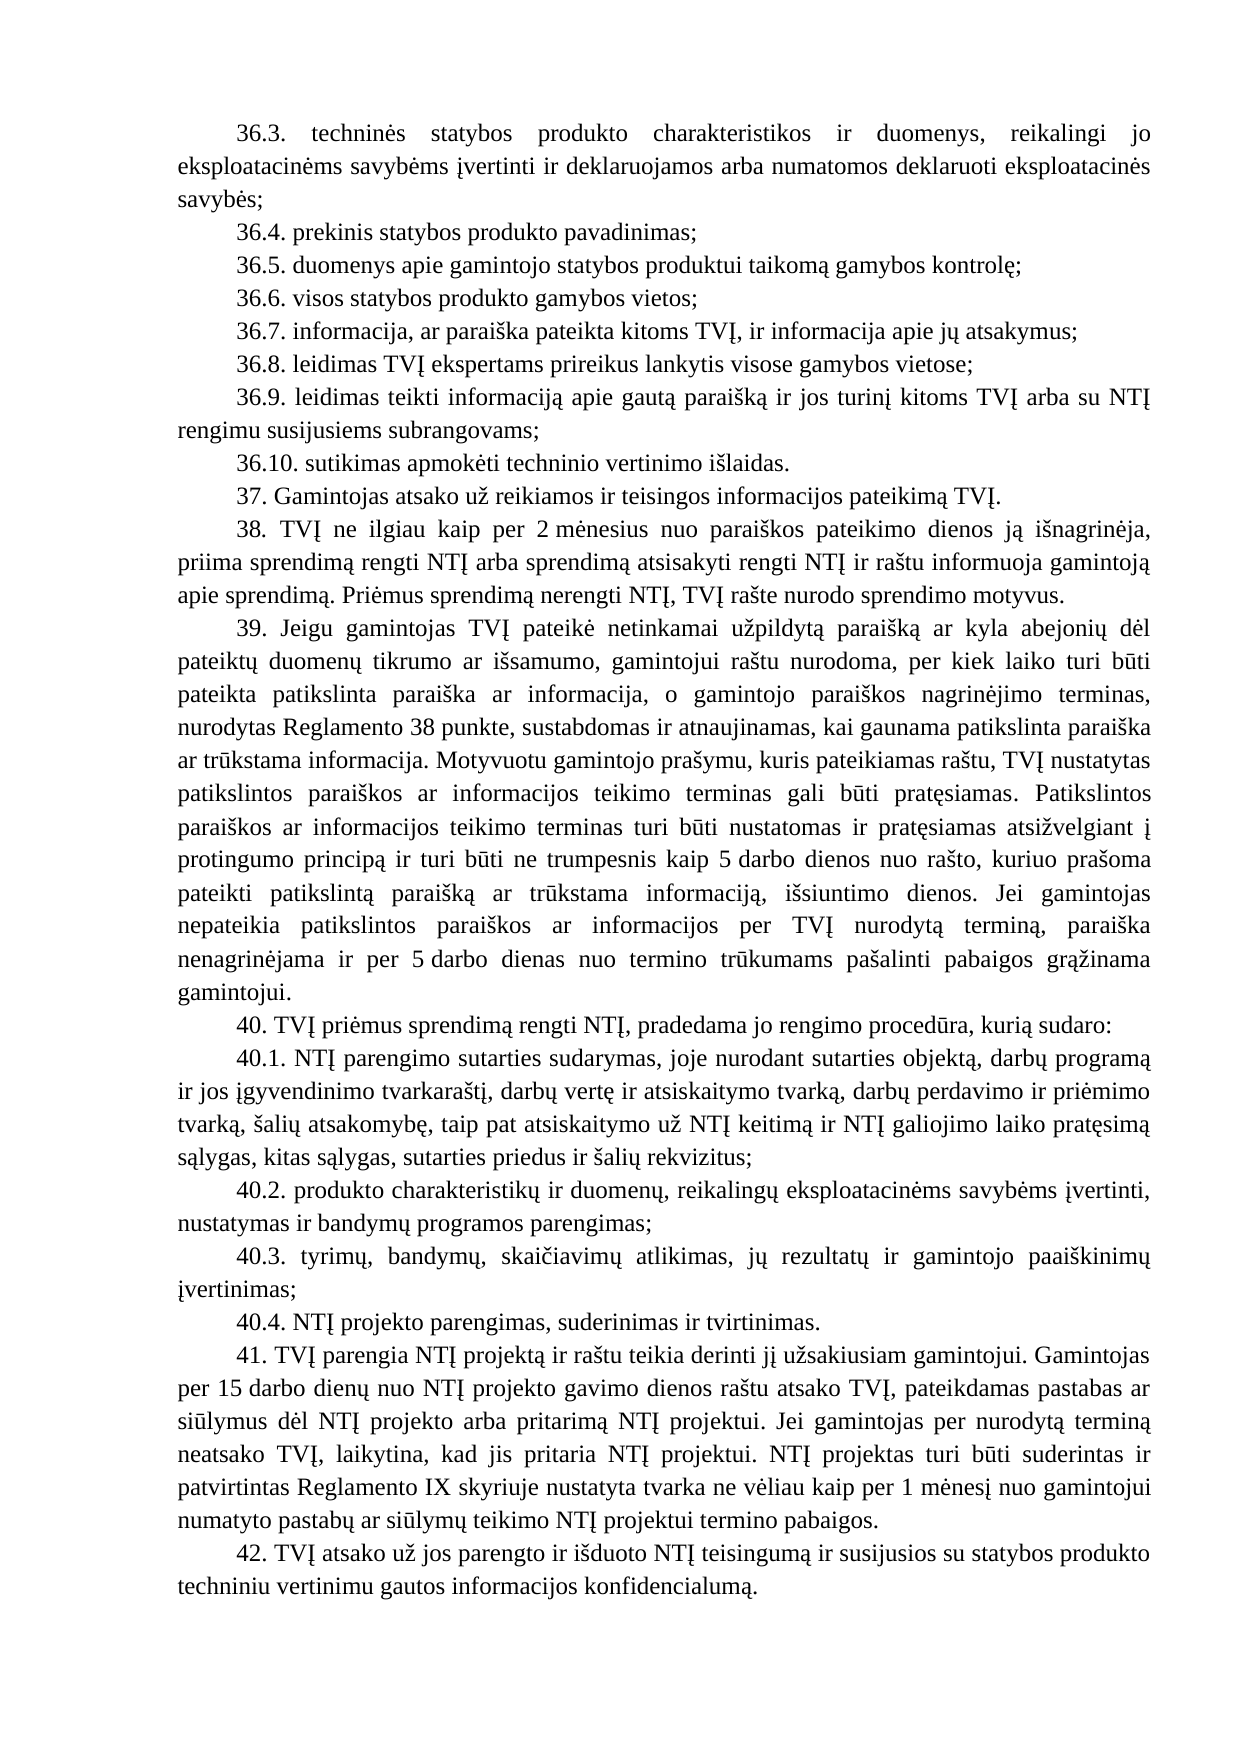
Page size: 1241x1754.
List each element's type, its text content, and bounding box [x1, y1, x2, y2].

text 40.3. tyrimų, bandymų, skaičiavimų atlikimas, jų rezultatų ir gamintojo paaiškinimų įvertinimas; [177, 1241, 1152, 1303]
text 39. Jeigu gamintojas TVĮ pateikė netinkamai užpildytą paraišką ar kyla abejonių dėl pateiktų duomenų tikrumo ar išsamumo, gamintojui raštu nurodoma, per kiek laiko turi būti pateikta patikslinta paraiška ar informacija, o gamintojo paraiškos nagrinėjimo terminas, nurodytas Reglamento 38 punkte, sustabdomas ir atnaujinamas, kai gaunama patikslinta paraiška ar trūkstama informacija. Motyvuotu gamintojo prašymu, kuris pateikiamas raštu, TVĮ nustatytas patikslintos paraiškos ar informacijos teikimo terminas gali būti pratęsiamas. Patikslintos paraiškos ar informacijos teikimo terminas turi būti nustatomas ir pratęsiamas atsižvelgiant į protingumo principą ir turi būti ne trumpesnis kaip 5 darbo dienos nuo rašto, kuriuo prašoma pateikti patikslintą paraišką ar trūkstama informaciją, išsiuntimo dienos. Jei gamintojas nepateikia patikslintos paraiškos ar informacijos per TVĮ nurodytą terminą, paraiška nenagrinėjama ir per 5 darbo dienas nuo termino trūkumams pašalinti pabaigos grąžinama gamintojui. [177, 613, 1152, 1005]
text 36.10. sutikimas apmokėti techninio vertinimo išlaidas. [177, 448, 1152, 477]
text 36.5. duomenys apie gamintojo statybos produktui taikomą gamybos kontrolę; [177, 250, 1152, 279]
text 36.7. informacija, ar paraiška pateikta kitoms TVĮ, ir informacija apie jų atsakymus; [177, 316, 1152, 345]
text 36.8. leidimas TVĮ ekspertams prireikus lankytis visose gamybos vietose; [177, 349, 1152, 378]
text 36.6. visos statybos produkto gamybos vietos; [177, 283, 1152, 312]
text 40.1. NTĮ parengimo sutarties sudarymas, joje nurodant sutarties objektą, darbų programą ir jos įgyvendinimo tvarkaraštį, darbų vertę ir atsiskaitymo tvarką, darbų perdavimo ir priėmimo tvarką, šalių atsakomybę, taip pat atsiskaitymo už NTĮ keitimą ir NTĮ galiojimo laiko pratęsimą sąlygas, kitas sąlygas, sutarties priedus ir šalių rekvizitus; [177, 1043, 1152, 1171]
text 36.9. leidimas teikti informaciją apie gautą paraišką ir jos turinį kitoms TVĮ arba su NTĮ rengimu susijusiems subrangovams; [177, 382, 1152, 444]
text 36.4. prekinis statybos produkto pavadinimas; [177, 217, 1152, 246]
text 36.3. techninės statybos produkto charakteristikos ir duomenys, reikalingi jo eksploatacinėms savybėms įvertinti ir deklaruojamos arba numatomos deklaruoti eksploatacinės savybės; [177, 118, 1152, 213]
text 41. TVĮ parengia NTĮ projektą ir raštu teikia derinti jį užsakiusiam gamintojui. Gamintojas per 15 darbo dienų nuo NTĮ projekto gavimo dienos raštu atsako TVĮ, pateikdamas pastabas ar siūlymus dėl NTĮ projekto arba pritarimą NTĮ projektui. Jei gamintojas per nurodytą terminą neatsako TVĮ, laikytina, kad jis pritaria NTĮ projektui. NTĮ projektas turi būti suderintas ir patvirtintas Reglamento IX skyriuje nustatyta tvarka ne vėliau kaip per 1 mėnesį nuo gamintojui numatyto pastabų ar siūlymų teikimo NTĮ projektui termino pabaigos. [177, 1340, 1152, 1534]
text 37. Gamintojas atsako už reikiamos ir teisingos informacijos pateikimą TVĮ. [177, 481, 1152, 510]
text 40.4. NTĮ projekto parengimas, suderinimas ir tvirtinimas. [177, 1307, 1152, 1336]
text 40. TVĮ priėmus sprendimą rengti NTĮ, pradedama jo rengimo procedūra, kurią sudaro: [177, 1010, 1152, 1038]
text 38. TVĮ ne ilgiau kaip per 2 mėnesius nuo paraiškos pateikimo dienos ją išnagrinėja, priima sprendimą rengti NTĮ arba sprendimą atsisakyti rengti NTĮ ir raštu informuoja gamintoją apie sprendimą. Priėmus sprendimą nerengti NTĮ, TVĮ rašte nurodo sprendimo motyvus. [177, 514, 1152, 609]
text 42. TVĮ atsako už jos parengto ir išduoto NTĮ teisingumą ir susijusios su statybos produkto techniniu vertinimu gautos informacijos konfidencialumą. [177, 1538, 1152, 1600]
text 40.2. produkto charakteristikų ir duomenų, reikalingų eksploatacinėms savybėms įvertinti, nustatymas ir bandymų programos parengimas; [177, 1175, 1152, 1237]
